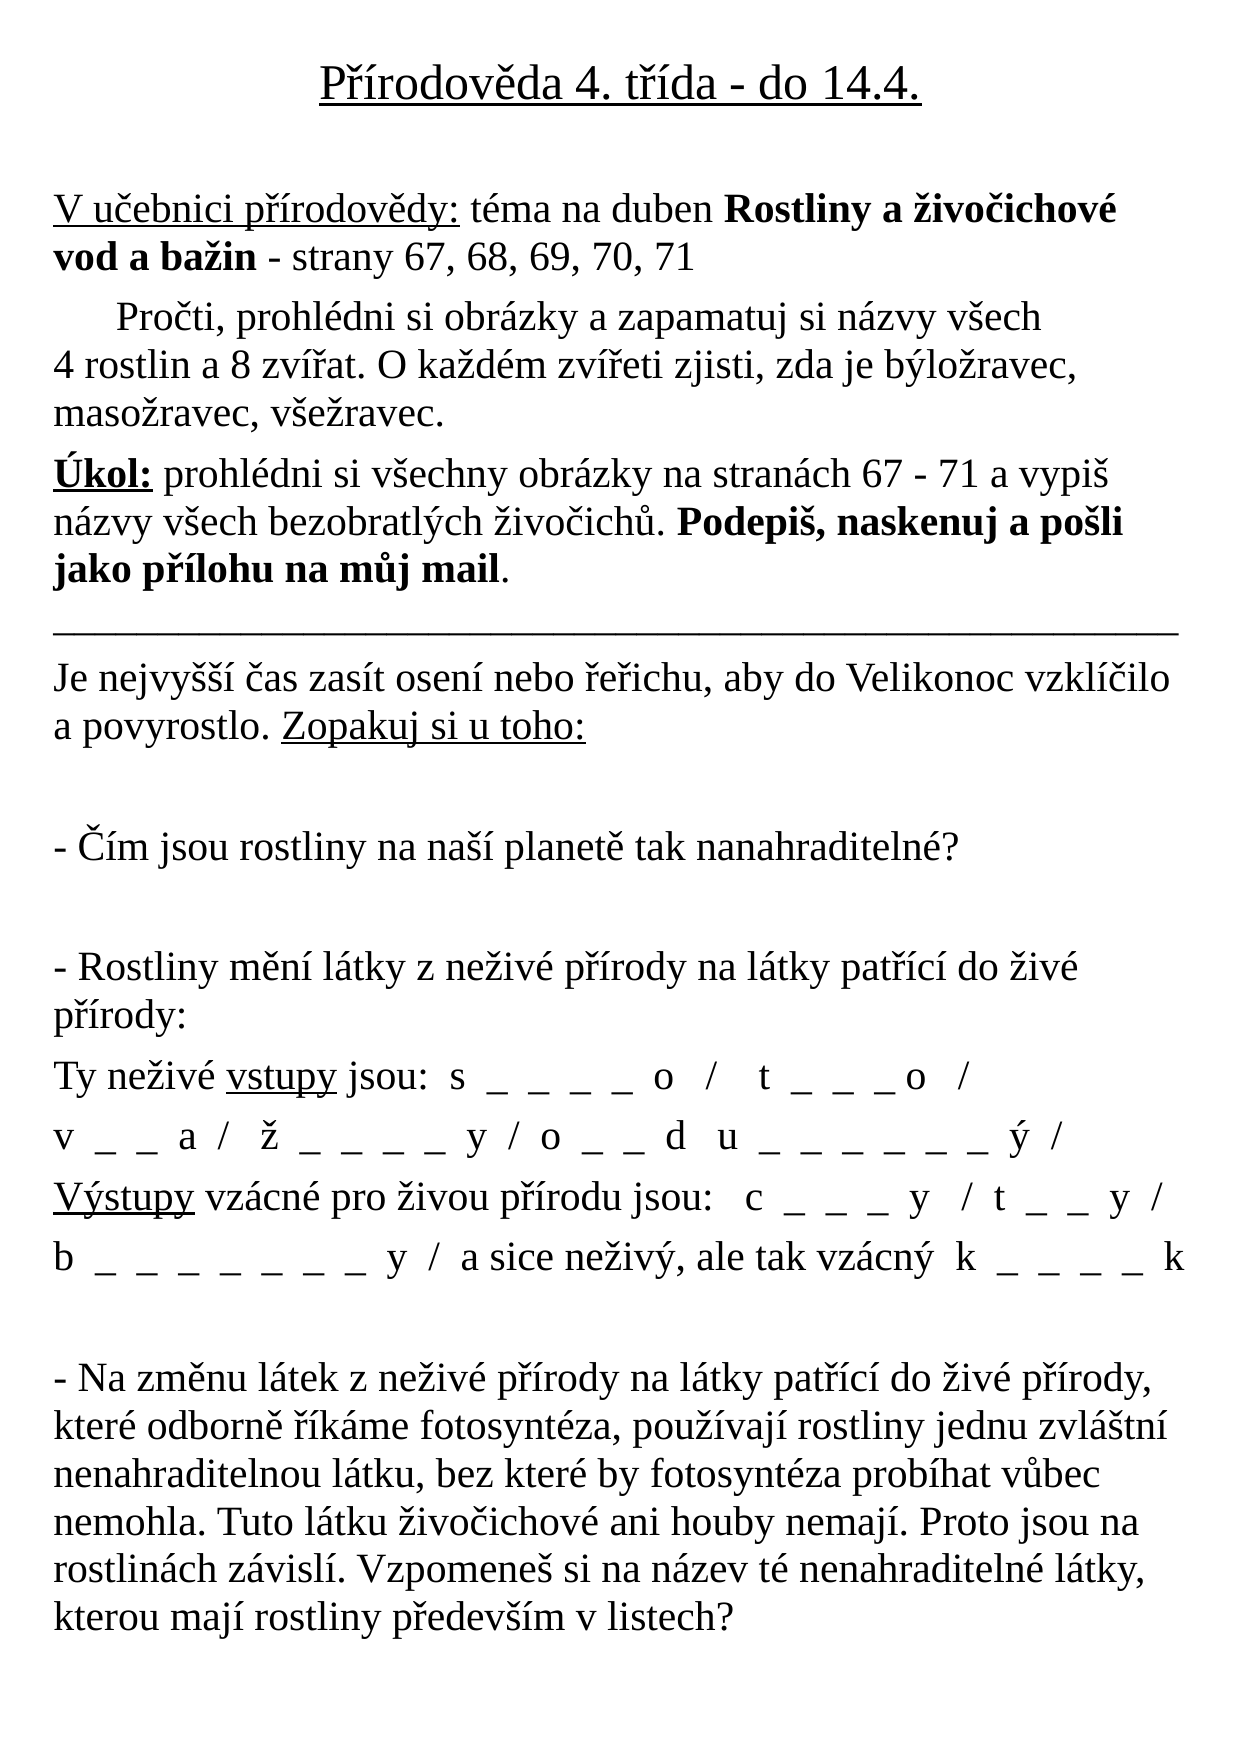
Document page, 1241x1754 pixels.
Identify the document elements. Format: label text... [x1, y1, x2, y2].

text - Čím jsou rostliny na naší planetě tak nanahraditelné? [53, 821, 1187, 869]
text v _ _ a / ž _ _ _ _ y / o _ _ d u _ _ _ _ _ _ ý / [53, 1111, 1187, 1158]
text - Rostliny mění látky z neživé přírody na látky patřící do živé přírody: [53, 942, 1187, 1038]
text Výstupy vzácné pro živou přírodu jsou: c _ _ _ y / t _ _ y / [53, 1171, 1187, 1219]
text Přírodověda 4. třída - do 14.4. [53, 53, 1187, 111]
text b _ _ _ _ _ _ _ y / a sice neživý, ale tak vzácný k _ _ _ _ k [53, 1231, 1187, 1279]
text Je nejvyšší čas zasít osení nebo řeřichu, aby do Velikonoc vzklíčilo a povyrostlo. Zopakuj si u toho: [53, 652, 1187, 748]
text Ty neživé vstupy jsou: s _ _ _ _ o / t _ _ _ o / [53, 1050, 1187, 1098]
text Pročti, prohlédni si obrázky a zapamatuj si názvy všech 4 rostlin a 8 zvířat. O každém zvířeti zjisti, zda je býložravec, masožravec, všežravec. [53, 292, 1187, 436]
text Úkol: prohlédni si všechny obrázky na stranách 67 - 71 a vypiš názvy všech bezobratlých živočichů. Podepiš, naskenuj a pošli jako přílohu na můj mail. ______________________________________________________ [53, 448, 1187, 640]
text V učebnici přírodovědy: téma na duben Rostliny a živočichové vod a bažin - strany 67, 68, 69, 70, 71 [53, 183, 1187, 279]
text - Na změnu látek z neživé přírody na látky patřící do živé přírody, které odborně říkáme fotosyntéza, používají rostliny jednu zvláštní nenahraditelnou látku, bez které by fotosyntéza probíhat vůbec nemohla. Tuto látku živočichové ani houby nemají. Proto jsou na rostlinách závislí. Vzpomeneš si na název té nenahraditelné látky, kterou mají rostliny především v listech? [53, 1352, 1187, 1640]
